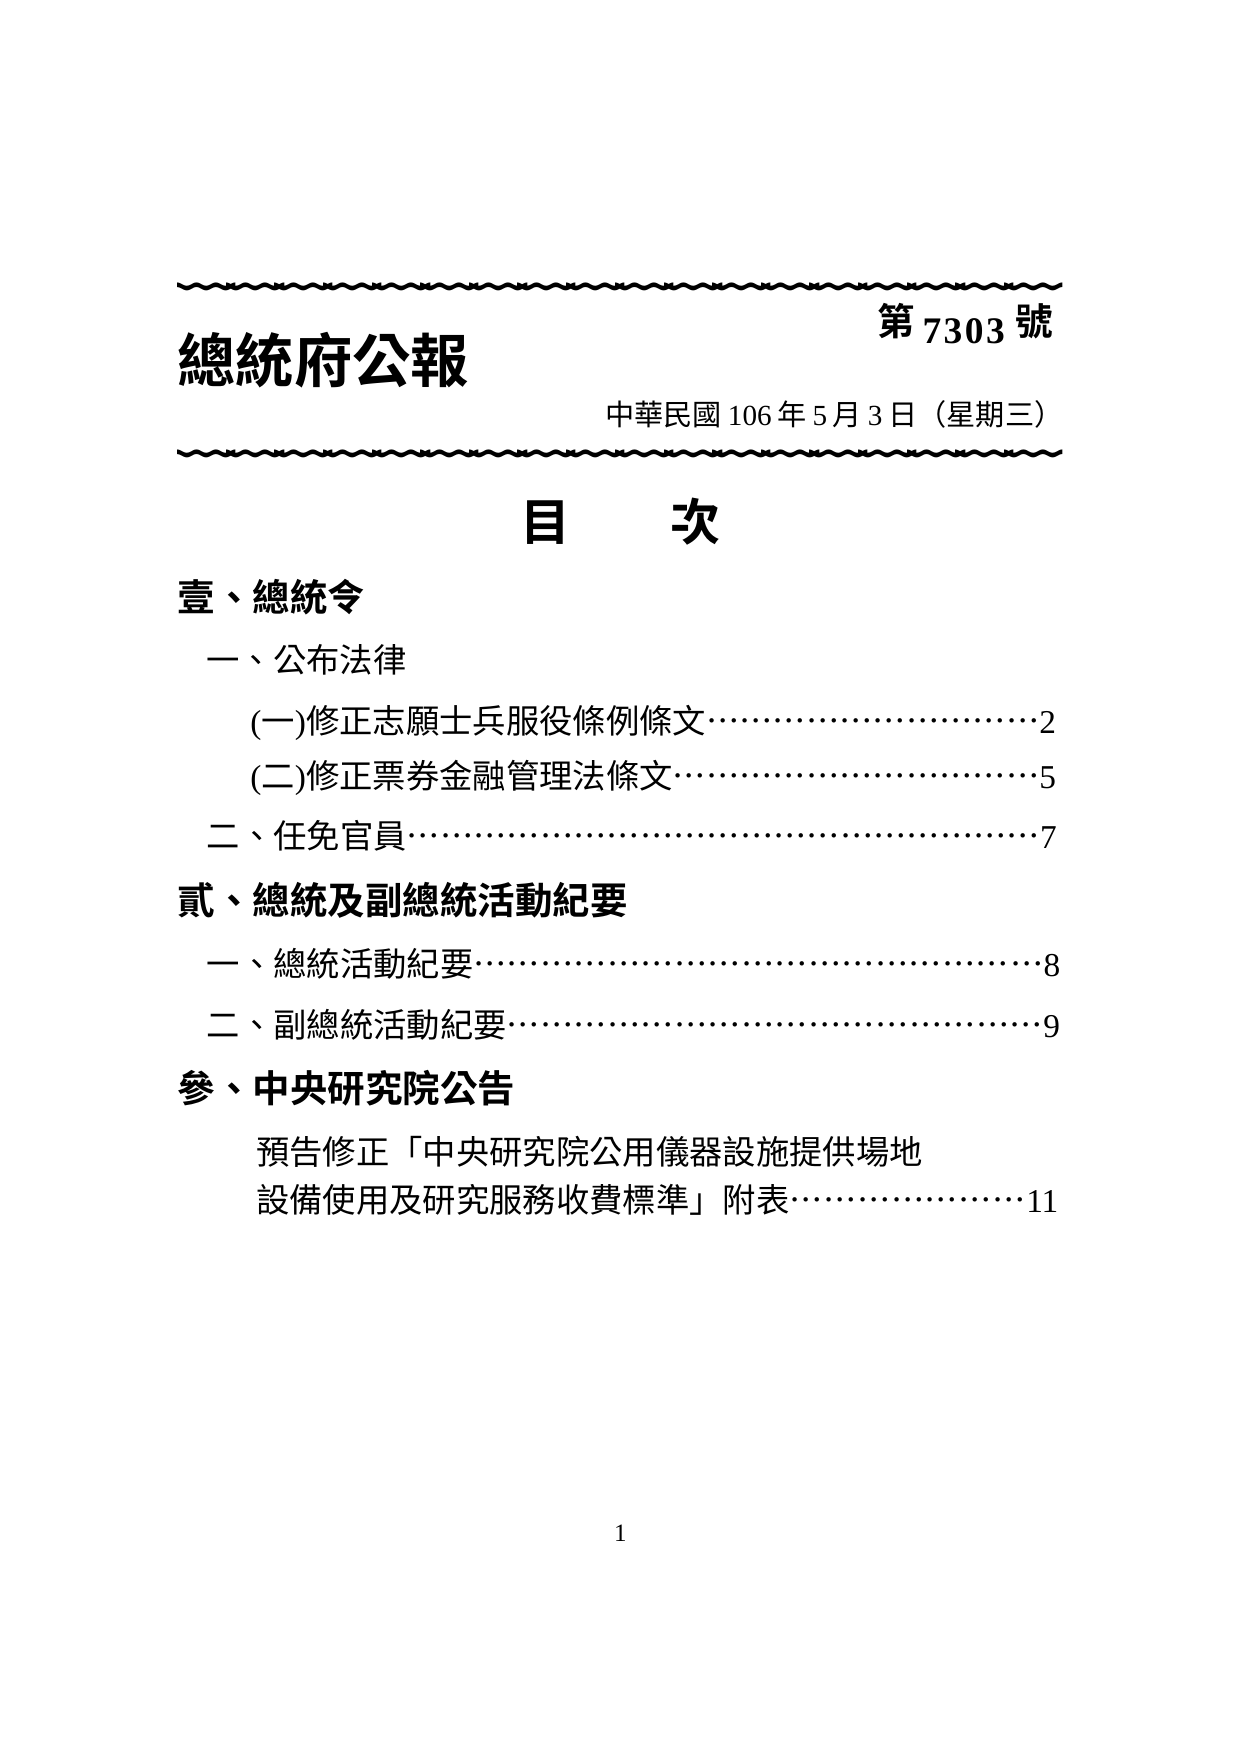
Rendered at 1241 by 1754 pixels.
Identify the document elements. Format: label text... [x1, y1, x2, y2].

text 貳、總統及副總統活動紀要 [177, 871, 1063, 925]
text 二、副總統活動紀要…………………………………………9 [206, 998, 1063, 1047]
text ﹏﹏﹏﹏﹏﹏﹏﹏﹏﹏﹏﹏﹏﹏﹏﹏﹏﹏ [177, 266, 1063, 291]
text (一)修正志願士兵服役條例條文…………………………2 [250, 695, 1063, 743]
text 二、任免官員…………………………………………………7 [206, 810, 1063, 858]
text 參、中央研究院公告 [177, 1059, 1063, 1113]
text ﹏﹏﹏﹏﹏﹏﹏﹏﹏﹏﹏﹏﹏﹏﹏﹏﹏﹏ [177, 432, 1063, 457]
text 預告修正「中央研究院公用儀器設施提供場地 [256, 1126, 1063, 1174]
text 總統府公報 第7303號 [177, 291, 1063, 395]
text 一、公布法律 [206, 634, 1063, 682]
text (二)修正票券金融管理法條文……………………………5 [250, 749, 1063, 798]
text 一、總統活動紀要……………………………………………8 [206, 938, 1063, 986]
text 中華民國106年5月3日（星期三） [177, 395, 1063, 432]
text 目 次 [177, 482, 1063, 555]
text 設備使用及研究服務收費標準」附表…………………11 [256, 1174, 1063, 1222]
text 壹、總統令 [177, 567, 1063, 622]
